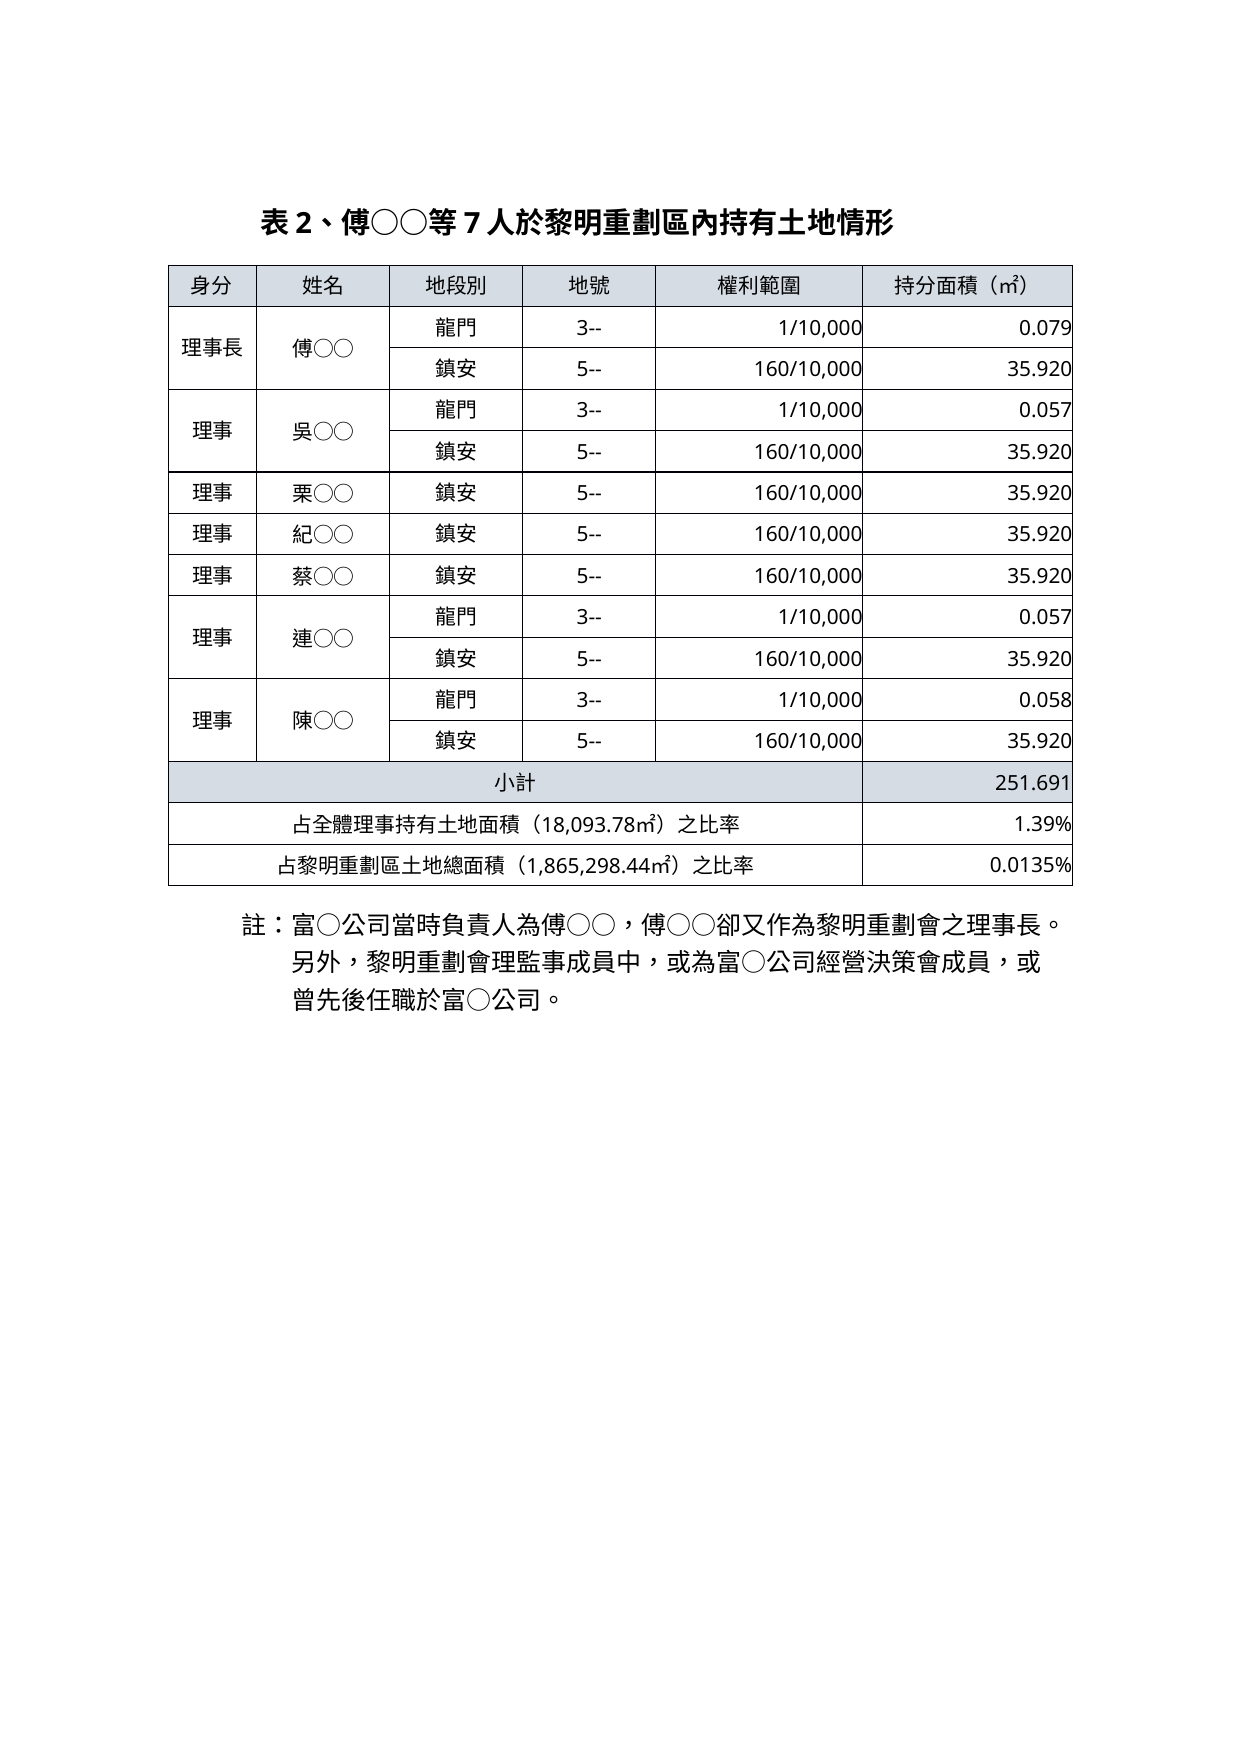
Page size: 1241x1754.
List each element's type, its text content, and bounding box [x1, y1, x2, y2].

table_cell 251.691 [863, 762, 1072, 802]
table_cell 紀○○ [257, 514, 389, 554]
table_cell 0.058 [863, 679, 1072, 719]
table_cell 0.057 [863, 390, 1072, 430]
table_cell 鎮安 [390, 348, 522, 389]
table_cell 鎮安 [390, 638, 522, 678]
table_cell 5-- [523, 431, 655, 471]
table_cell 蔡○○ [257, 555, 389, 595]
table_cell 1/10,000 [656, 596, 862, 637]
table_cell 鎮安 [390, 555, 522, 595]
table_header 權利範圍 [656, 266, 862, 306]
table_cell 5-- [523, 555, 655, 595]
table_cell 理事 [169, 596, 256, 678]
table_cell 1/10,000 [656, 679, 862, 719]
table_cell 1/10,000 [656, 307, 862, 347]
table_cell 占黎明重劃區土地總面積（1,865,298.44㎡）之比率 [169, 845, 862, 885]
table_cell 傅○○ [257, 307, 389, 389]
table_cell 理事 [169, 390, 256, 471]
table_cell 35.920 [863, 514, 1072, 554]
table_cell 鎮安 [390, 431, 522, 471]
table_header 身分 [169, 266, 256, 306]
table_cell 0.079 [863, 307, 1072, 347]
table_cell 理事 [169, 555, 256, 595]
table_cell 理事 [169, 514, 256, 554]
table_cell 5-- [523, 638, 655, 678]
table_cell 3-- [523, 390, 655, 430]
table_header 地段別 [390, 266, 522, 306]
table_cell 160/10,000 [656, 555, 862, 595]
table_cell 3-- [523, 596, 655, 637]
table_cell 5-- [523, 514, 655, 554]
table_cell 35.920 [863, 431, 1072, 471]
table_cell 連○○ [257, 596, 389, 678]
table_cell 龍門 [390, 390, 522, 430]
table_cell 吳○○ [257, 390, 389, 471]
table_cell 3-- [523, 679, 655, 719]
table_cell 35.920 [863, 348, 1072, 389]
table_cell 理事長 [169, 307, 256, 389]
table_header 姓名 [257, 266, 389, 306]
table_cell 160/10,000 [656, 721, 862, 761]
text 註：富○公司當時負責人為傅○○，傅○○卻又作為黎明重劃會之理事長。另外，黎明重劃會理監事成員中，或為富○公司經營決策會成員，或曾先後任職於富○公司。 [241, 905, 1053, 1017]
table_cell 160/10,000 [656, 431, 862, 471]
table_cell 鎮安 [390, 473, 522, 513]
table_cell 35.920 [863, 473, 1072, 513]
table_cell 3-- [523, 307, 655, 347]
table_cell 0.057 [863, 596, 1072, 637]
table_cell 小計 [169, 762, 862, 802]
table_cell 160/10,000 [656, 348, 862, 389]
table_header 地號 [523, 266, 655, 306]
table_cell 35.920 [863, 721, 1072, 761]
table_cell 龍門 [390, 596, 522, 637]
table_cell 1.39% [863, 803, 1072, 843]
table_cell 35.920 [863, 555, 1072, 595]
table_cell 5-- [523, 721, 655, 761]
table_header 持分面積（㎡） [863, 266, 1072, 306]
table_cell 鎮安 [390, 721, 522, 761]
table_cell 5-- [523, 473, 655, 513]
table_cell 陳○○ [257, 679, 389, 761]
table_cell 理事 [169, 473, 256, 513]
table_cell 龍門 [390, 679, 522, 719]
table_cell 0.0135% [863, 845, 1072, 885]
table_cell 龍門 [390, 307, 522, 347]
text 表2、傅○○等7人於黎明重劃區內持有土地情形 [254, 183, 1053, 258]
table_cell 鎮安 [390, 514, 522, 554]
table_cell 5-- [523, 348, 655, 389]
table_cell 理事 [169, 679, 256, 761]
table_cell 35.920 [863, 638, 1072, 678]
table_cell 160/10,000 [656, 638, 862, 678]
table_cell 占全體理事持有土地面積（18,093.78㎡）之比率 [169, 803, 862, 843]
table_cell 160/10,000 [656, 473, 862, 513]
table_cell 160/10,000 [656, 514, 862, 554]
table_cell 栗○○ [257, 473, 389, 513]
table_cell 1/10,000 [656, 390, 862, 430]
